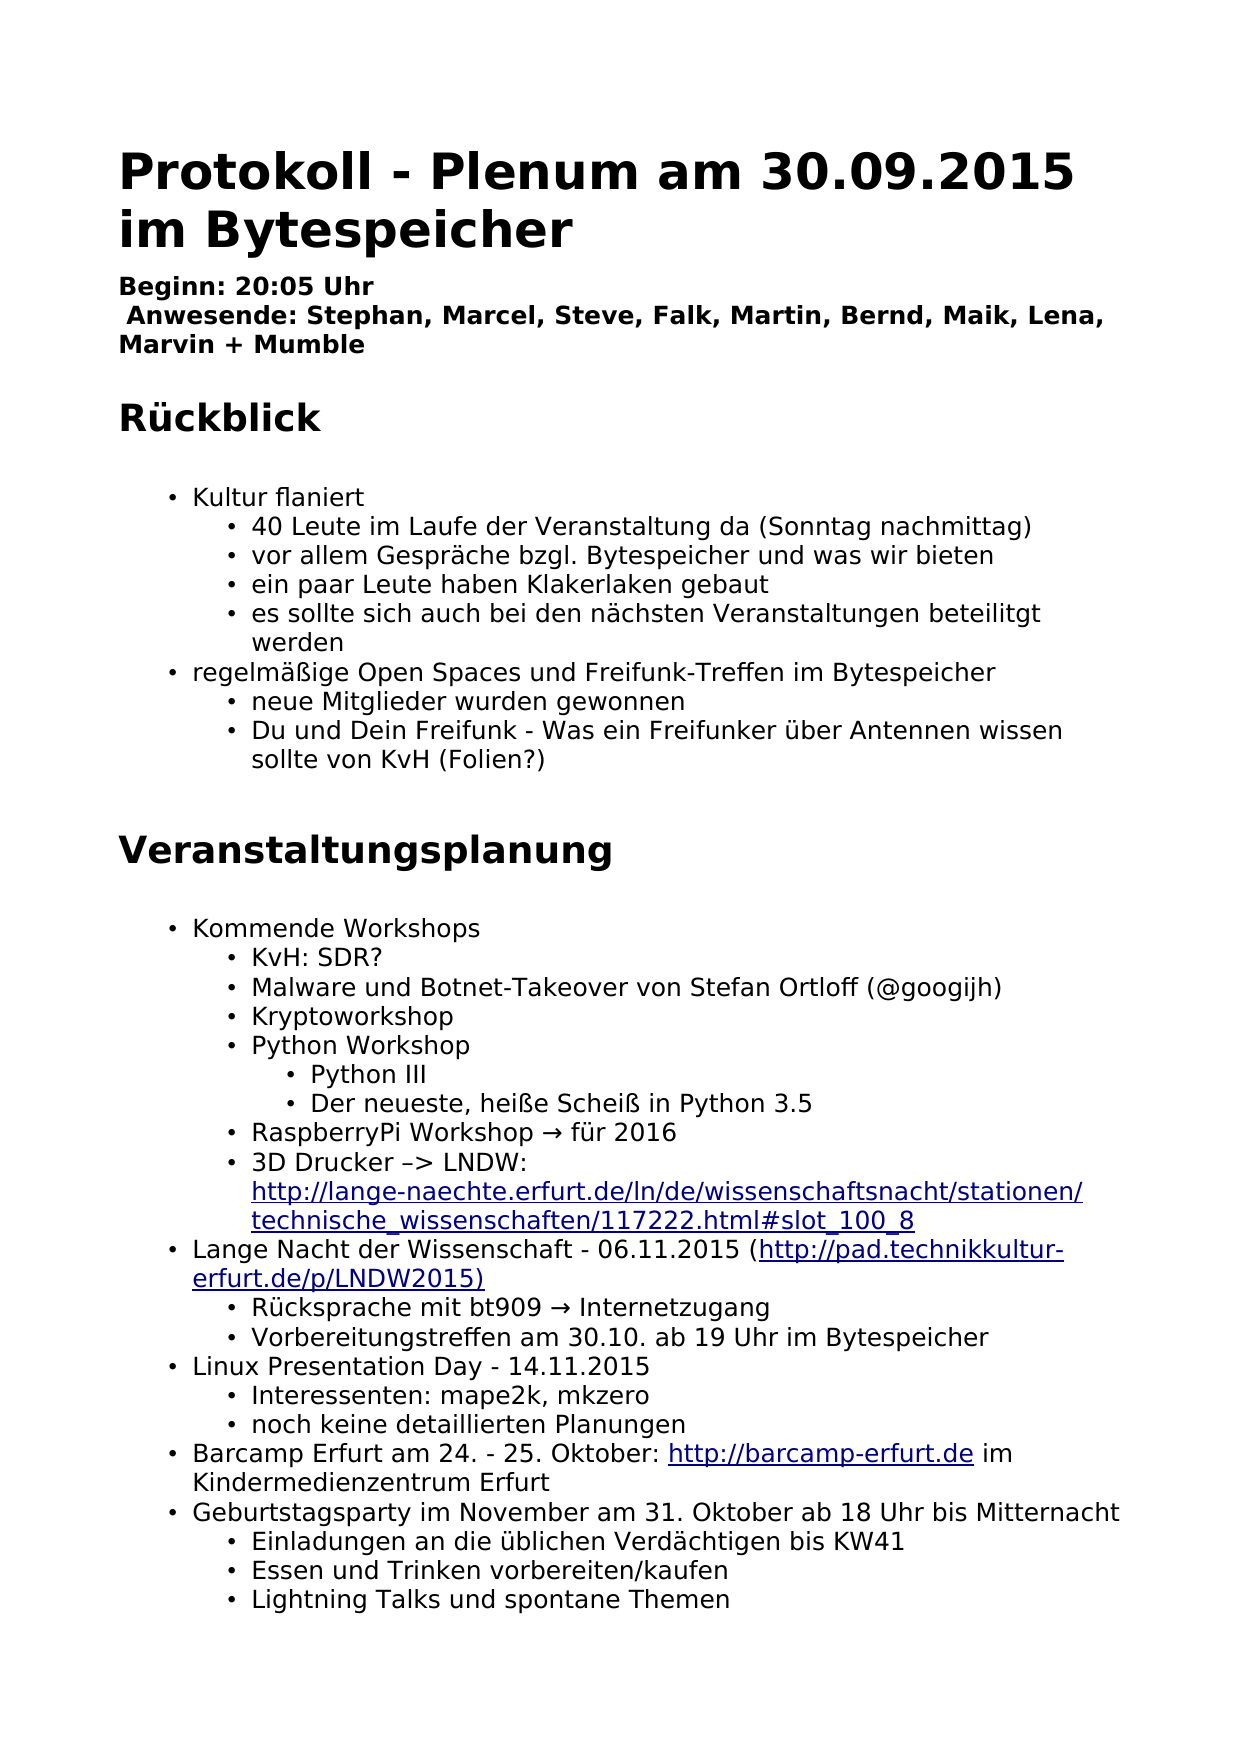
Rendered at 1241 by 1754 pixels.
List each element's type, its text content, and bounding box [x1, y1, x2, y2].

list Malware und Botnet-Takeover von Stefan Ortloff (@googijh) [236, 973, 1122, 1002]
list Einladungen an die üblichen Verdächtigen bis KW41 [236, 1527, 1122, 1556]
list regelmäßige Open Spaces und Freifunk-Treffen im Bytespeicher [177, 658, 1122, 687]
subtitle Protokoll - Plenum am 30.09.2015 im Bytespeicher [118, 143, 1122, 259]
text Beginn: 20:05 Uhr Anwesende: Stephan, Marcel, Steve, Falk, Martin, Bernd, Maik, Lena, Marvin + Mumble [118, 272, 1122, 359]
list Barcamp Erfurt am 24. - 25. Oktober: http://barcamp-erfurt.de im Kindermedienzentrum Erfurt [177, 1439, 1122, 1498]
list ein paar Leute haben Klakerlaken gebaut [236, 570, 1122, 599]
list Vorbereitungstreffen am 30.10. ab 19 Uhr im Bytespeicher [236, 1323, 1122, 1352]
list Geburtstagsparty im November am 31. Oktober ab 18 Uhr bis Mitternacht [177, 1498, 1122, 1527]
list vor allem Gespräche bzgl. Bytespeicher und was wir bieten [236, 541, 1122, 570]
list KvH: SDR? [236, 944, 1122, 973]
list Essen und Trinken vorbereiten/kaufen [236, 1556, 1122, 1585]
list es sollte sich auch bei den nächsten Veranstaltungen beteilitgt werden [236, 599, 1122, 658]
list noch keine detaillierten Planungen [236, 1410, 1122, 1439]
list 3D Drucker –> LNDW: http://lange-naechte.erfurt.de/ln/de/wissenschaftsnacht/stationen/technische_wissenschaften/117222.html#slot_100_8 [236, 1148, 1122, 1235]
list Du und Dein Freifunk - Was ein Freifunker über Antennen wissen sollte von KvH (Folien?) [236, 716, 1122, 774]
list Interessenten: mape2k, mkzero [236, 1381, 1122, 1410]
list Der neueste, heiße Scheiß in Python 3.5 [295, 1089, 1122, 1119]
subtitle Rückblick [118, 397, 1122, 441]
list Kultur flaniert [177, 483, 1122, 512]
list RaspberryPi Workshop → für 2016 [236, 1119, 1122, 1148]
list Linux Presentation Day - 14.11.2015 [177, 1352, 1122, 1381]
list Rücksprache mit bt909 → Internetzugang [236, 1294, 1122, 1323]
list neue Mitglieder wurden gewonnen [236, 687, 1122, 716]
subtitle Veranstaltungsplanung [118, 829, 1122, 872]
list Python III [295, 1060, 1122, 1089]
list 40 Leute im Laufe der Veranstaltung da (Sonntag nachmittag) [236, 512, 1122, 541]
list Lightning Talks und spontane Themen [236, 1585, 1122, 1614]
list Kommende Workshops [177, 914, 1122, 944]
list Kryptoworkshop [236, 1002, 1122, 1031]
list Lange Nacht der Wissenschaft - 06.11.2015 (http://pad.technikkultur-erfurt.de/p/LNDW2015) [177, 1235, 1122, 1294]
list Python Workshop [236, 1031, 1122, 1060]
